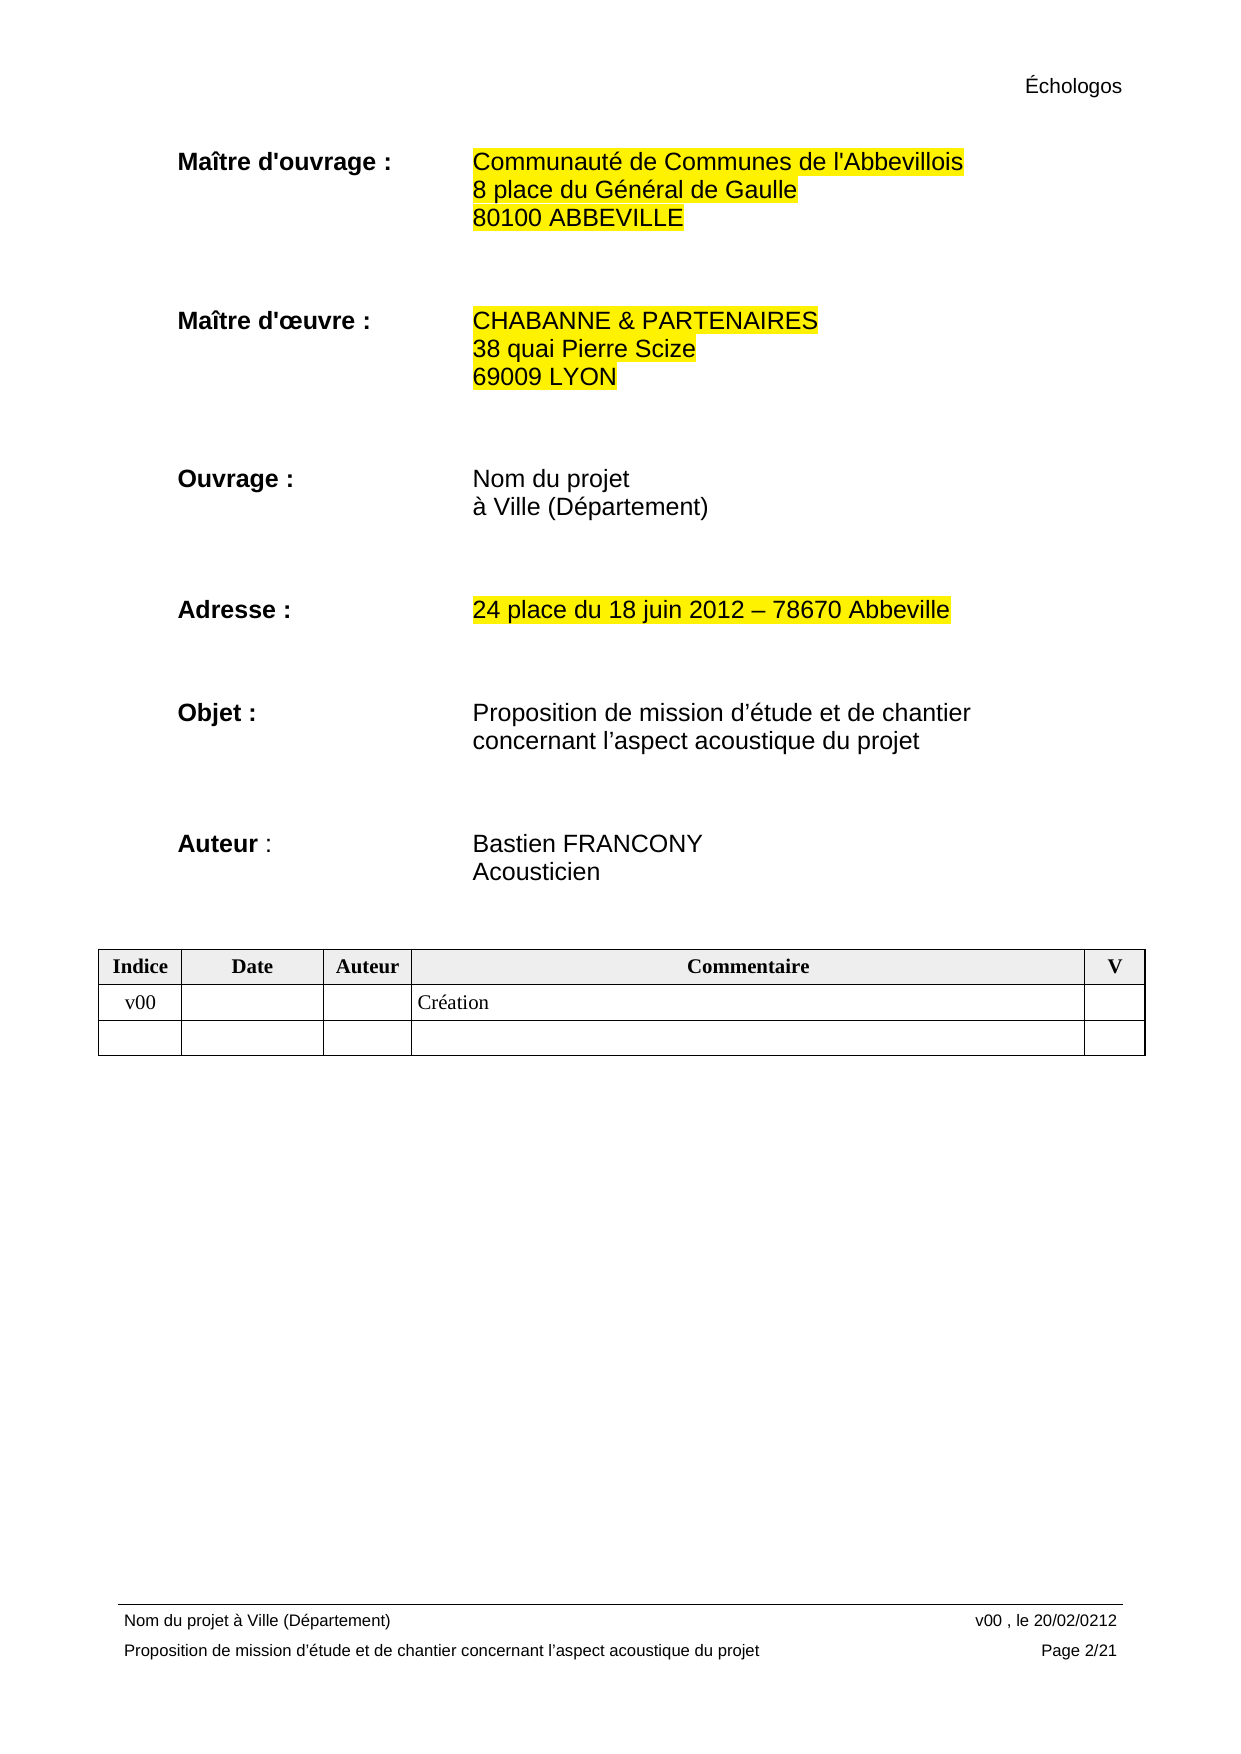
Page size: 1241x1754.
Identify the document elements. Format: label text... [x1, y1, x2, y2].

table_header Date [182, 950, 323, 984]
table_cell [412, 1021, 1084, 1055]
text Maître d'ouvrage : Communauté de Communes de l'Abbevillois 8 place du Général de Gaulle 80100 ABBEVILLE [177, 148, 1063, 231]
text Adresse : 24 place du 18 juin 2012 – 78670 Abbeville [177, 596, 1063, 624]
table_cell [324, 985, 411, 1020]
table_cell [324, 1021, 411, 1055]
text Objet : Proposition de mission d’étude et de chantier concernant l’aspect acoustique du projet [177, 699, 1063, 755]
table_header Commentaire [412, 950, 1084, 984]
table_cell [1085, 1021, 1144, 1055]
table_header Auteur [324, 950, 411, 984]
table_cell v00 [99, 985, 181, 1020]
table_cell [99, 1021, 181, 1055]
table_cell [182, 985, 323, 1020]
table_header V [1085, 950, 1144, 984]
text Maître d'œuvre : CHABANNE & PARTENAIRES 38 quai Pierre Scize 69009 LYON [177, 306, 1063, 390]
table_cell [1085, 985, 1144, 1020]
table_cell Création [412, 985, 1084, 1020]
text Ouvrage : Nom du projet à Ville (Département) [177, 465, 1063, 521]
text Auteur : Bastien FRANCONY Acousticien [177, 830, 1063, 886]
table_cell [182, 1021, 323, 1055]
table_header Indice [99, 950, 181, 984]
